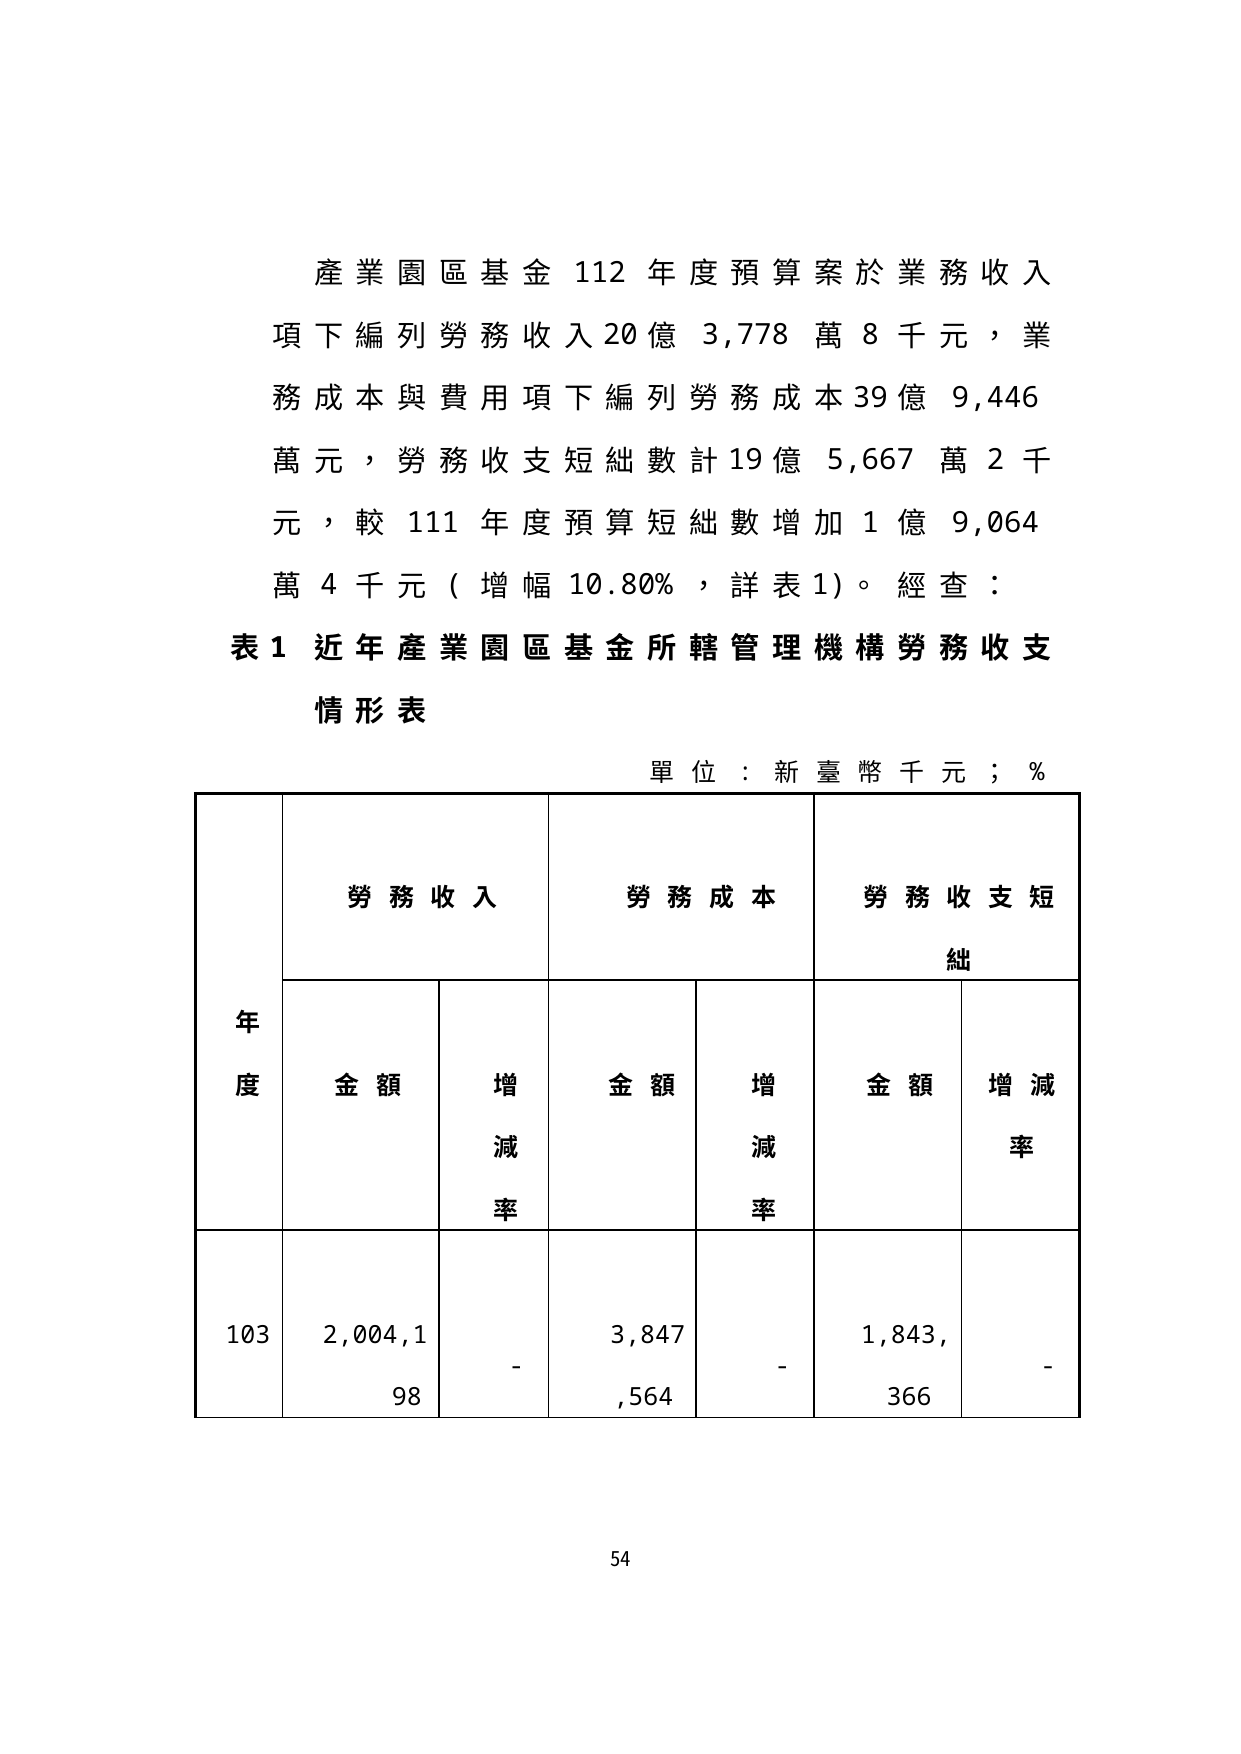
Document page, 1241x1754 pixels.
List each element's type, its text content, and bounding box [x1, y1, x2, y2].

table_cell 金額 [815, 981, 961, 1229]
table_cell 增減率 [962, 981, 1078, 1229]
table_cell 金額 [283, 981, 438, 1229]
table_header 年度 [197, 795, 282, 1229]
text 表1 近年產業園區基金所轄管理機構勞務收支情形表 [184, 604, 1058, 729]
table_cell 3,847,564 [549, 1231, 695, 1417]
table_header 勞務成本 [549, 795, 813, 979]
table_header 勞務收入 [283, 795, 548, 979]
table_cell - [440, 1231, 548, 1417]
table_cell 1,843,366 [815, 1231, 961, 1417]
table_cell 103 [197, 1231, 282, 1417]
text 產業園區基金112年度預算案於業務收入項下編列勞務收入20億3,778萬8千元，業務成本與費用項下編列勞務成本39億9,446萬元，勞務收支短絀數計19億5,667萬2千元，較111年度預算短絀數增加1億9,064萬4千元(增幅10.80%，詳表1)。經查： [242, 229, 1058, 604]
table_cell - [962, 1231, 1078, 1417]
text 單位:新臺幣千元；% [183, 729, 1058, 792]
table_cell 增減率 [697, 981, 813, 1229]
table_cell 2,004,198 [283, 1231, 438, 1417]
table_cell - [697, 1231, 813, 1417]
table_cell 金額 [549, 981, 695, 1229]
table_cell 增減率 [440, 981, 548, 1229]
table_header 勞務收支短絀 [815, 795, 1078, 979]
